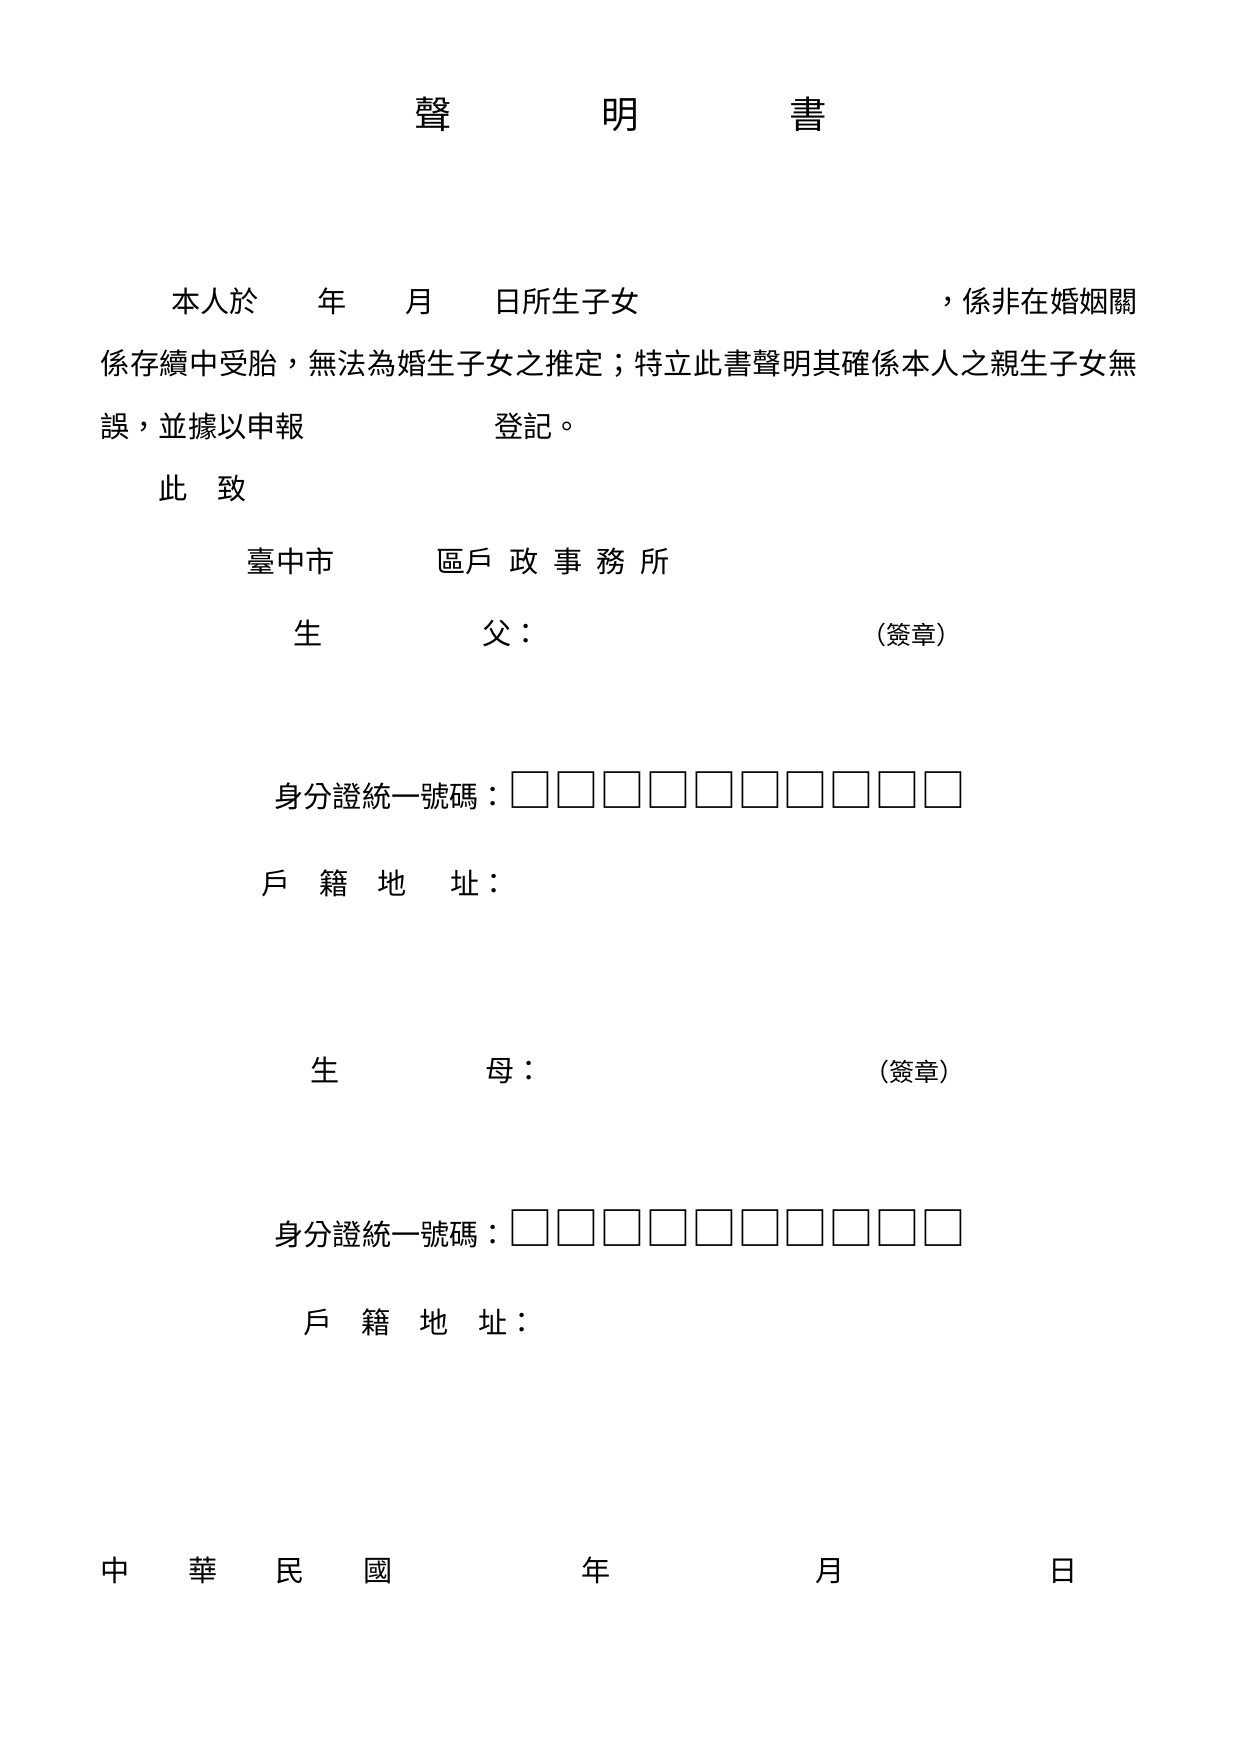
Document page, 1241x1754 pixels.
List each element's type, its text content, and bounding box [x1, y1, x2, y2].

text 生 父： （簽章） [100, 590, 1140, 652]
text 臺中市 區戶 政 事 務 所 [100, 518, 1140, 580]
text 本人於 年 月 日所生子女 ，係非在婚姻關係存續中受胎，無法為婚生子女之推定；特立此書聲明其確係本人之親生子女無誤，並據以申報 登記。 [100, 258, 1140, 445]
text 此 致 [100, 445, 1140, 508]
text 身分證統一號碼：□□□□□□□□□□ [100, 1152, 1140, 1277]
text 身分證統一號碼：□□□□□□□□□□ [100, 715, 1140, 840]
text 戶 籍 地 址： [100, 1277, 1140, 1340]
text 聲 明 書 [100, 70, 1140, 133]
text 生 母： （簽章） [100, 1027, 1140, 1090]
text 中 華 民 國 年 月 日 [100, 1527, 1140, 1590]
text 戶 籍 地 址： [100, 840, 1140, 902]
